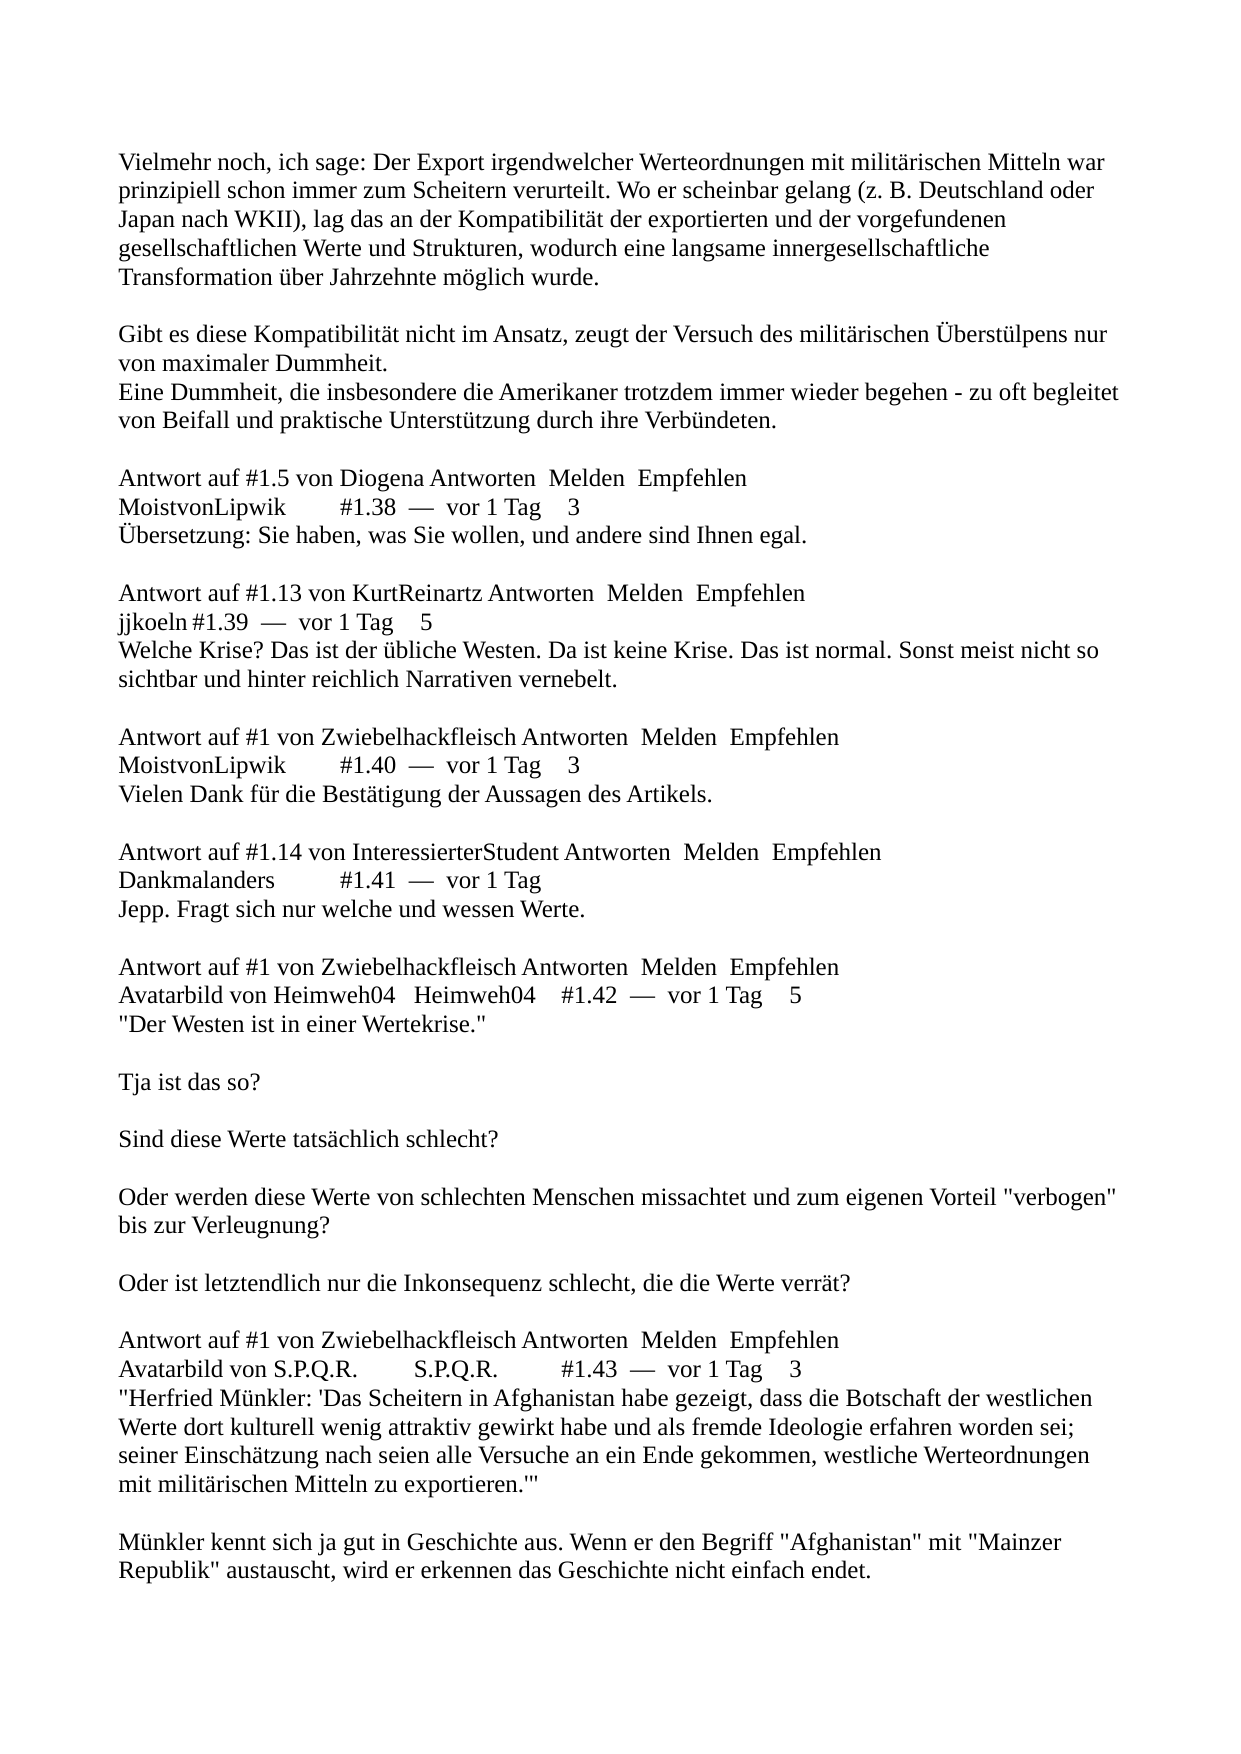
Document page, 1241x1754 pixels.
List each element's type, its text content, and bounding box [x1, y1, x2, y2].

text Avatarbild von S.P.Q.R. S.P.Q.R. #1.43 — vor 1 Tag 3 [118, 1354, 1122, 1383]
text "Herfried Münkler: 'Das Scheitern in Afghanistan habe gezeigt, dass die Botschaft der westlichen Werte dort kulturell wenig attraktiv gewirkt habe und als fremde Ideologie erfahren worden sei; seiner Einschätzung nach seien alle Versuche an ein Ende gekommen, westliche Werteordnungen mit militärischen Mitteln zu exportieren.'" [118, 1383, 1122, 1498]
text Vielmehr noch, ich sage: Der Export irgendwelcher Werteordnungen mit militärischen Mitteln war prinzipiell schon immer zum Scheitern verurteilt. Wo er scheinbar gelang (z. B. Deutschland oder Japan nach WKII), lag das an der Kompatibilität der exportierten und der vorgefundenen gesellschaftlichen Werte und Strukturen, wodurch eine langsame innergesellschaftliche Transformation über Jahrzehnte möglich wurde. [118, 147, 1122, 291]
text Antwort auf #1.14 von InteressierterStudent Antworten Melden Empfehlen [118, 837, 1122, 866]
text Dankmalanders #1.41 — vor 1 Tag [118, 866, 1122, 894]
text Oder werden diese Werte von schlechten Menschen missachtet und zum eigenen Vorteil "verbogen" bis zur Verleugnung? [118, 1182, 1122, 1239]
text Übersetzung: Sie haben, was Sie wollen, und andere sind Ihnen egal. [118, 521, 1122, 549]
text Sind diese Werte tatsächlich schlecht? [118, 1124, 1122, 1153]
text Oder ist letztendlich nur die Inkonsequenz schlecht, die die Werte verrät? [118, 1268, 1122, 1297]
text Antwort auf #1.5 von Diogena Antworten Melden Empfehlen [118, 463, 1122, 492]
text Welche Krise? Das ist der übliche Westen. Da ist keine Krise. Das ist normal. Sonst meist nicht so sichtbar und hinter reichlich Narrativen vernebelt. [118, 636, 1122, 693]
text Tja ist das so? [118, 1067, 1122, 1096]
text "Der Westen ist in einer Wertekrise." [118, 1009, 1122, 1038]
text Vielen Dank für die Bestätigung der Aussagen des Artikels. [118, 779, 1122, 808]
text Antwort auf #1 von Zwiebelhackfleisch Antworten Melden Empfehlen [118, 952, 1122, 981]
text Antwort auf #1.13 von KurtReinartz Antworten Melden Empfehlen [118, 578, 1122, 607]
text jjkoeln #1.39 — vor 1 Tag 5 [118, 607, 1122, 636]
text Jepp. Fragt sich nur welche und wessen Werte. [118, 894, 1122, 923]
text Antwort auf #1 von Zwiebelhackfleisch Antworten Melden Empfehlen [118, 1326, 1122, 1354]
text Münkler kennt sich ja gut in Geschichte aus. Wenn er den Begriff "Afghanistan" mit "Mainzer Republik" austauscht, wird er erkennen das Geschichte nicht einfach endet. [118, 1527, 1122, 1584]
text Gibt es diese Kompatibilität nicht im Ansatz, zeugt der Versuch des militärischen Überstülpens nur von maximaler Dummheit. [118, 319, 1122, 377]
text Antwort auf #1 von Zwiebelhackfleisch Antworten Melden Empfehlen [118, 722, 1122, 751]
text Eine Dummheit, die insbesondere die Amerikaner trotzdem immer wieder begehen - zu oft begleitet von Beifall und praktische Unterstützung durch ihre Verbündeten. [118, 377, 1122, 434]
text Avatarbild von Heimweh04 Heimweh04 #1.42 — vor 1 Tag 5 [118, 981, 1122, 1009]
text MoistvonLipwik #1.38 — vor 1 Tag 3 [118, 492, 1122, 521]
text MoistvonLipwik #1.40 — vor 1 Tag 3 [118, 751, 1122, 779]
